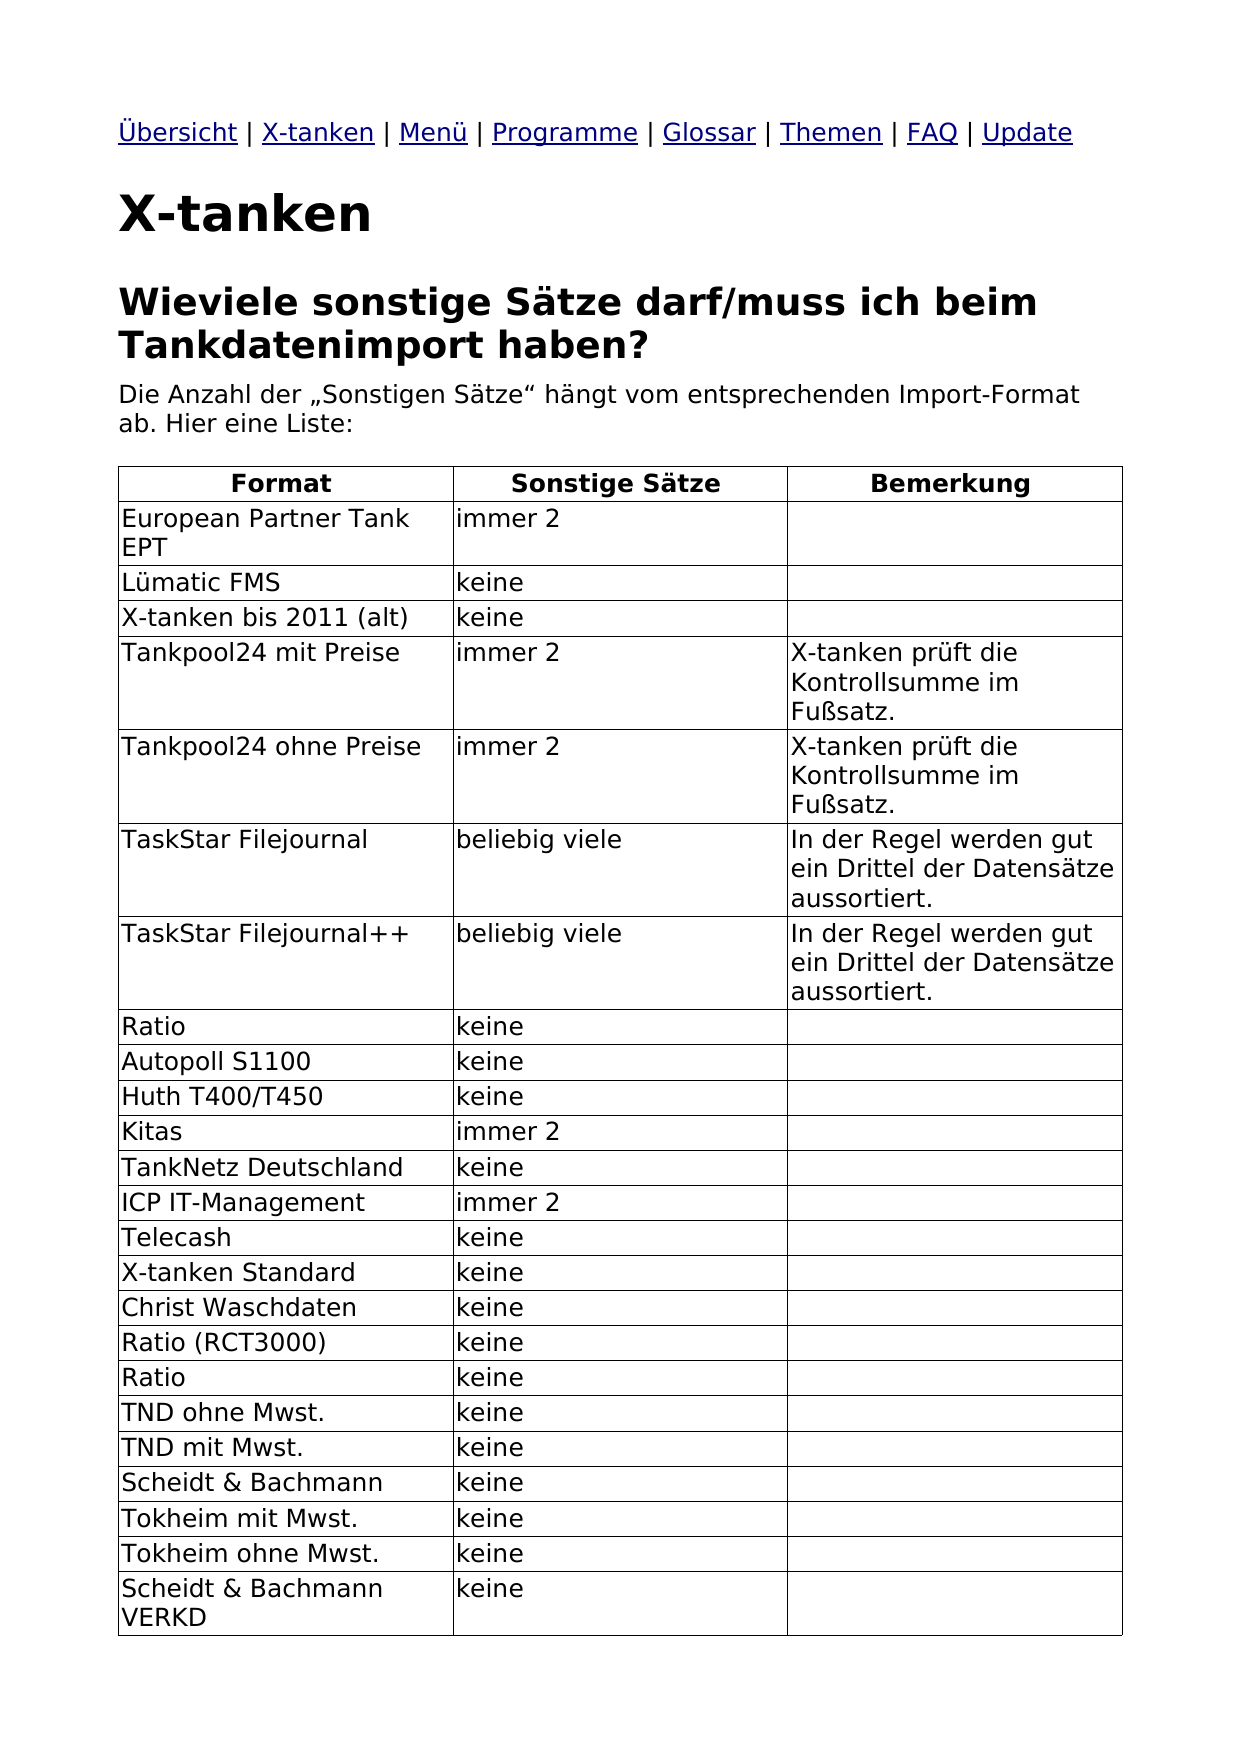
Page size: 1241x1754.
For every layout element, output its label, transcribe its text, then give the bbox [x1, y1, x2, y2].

table_cell keine [454, 1537, 787, 1571]
table_cell Huth T400/T450 [119, 1081, 453, 1114]
table_cell Kitas [119, 1116, 453, 1150]
table_cell Scheidt & Bachmann VERKD [119, 1572, 453, 1635]
table_cell keine [454, 1361, 787, 1395]
table_cell keine [454, 1326, 787, 1360]
table_cell [788, 1291, 1122, 1325]
table_cell European Partner Tank EPT [119, 502, 453, 565]
table_cell Ratio [119, 1361, 453, 1395]
table_cell [788, 1256, 1122, 1290]
table_header Sonstige Sätze [454, 467, 787, 501]
table_cell X-tanken prüft die Kontrollsumme im Fußsatz. [788, 730, 1122, 822]
table_cell keine [454, 1221, 787, 1255]
table_cell [788, 1081, 1122, 1114]
table_cell [788, 1432, 1122, 1466]
table_cell [788, 1045, 1122, 1079]
table_cell immer 2 [454, 1116, 787, 1150]
text Die Anzahl der „Sonstigen Sätze“ hängt vom entsprechenden Import-Format ab. Hier eine Liste: [118, 380, 1122, 439]
table_cell X-tanken bis 2011 (alt) [119, 601, 453, 636]
table_cell immer 2 [454, 730, 787, 822]
table_cell Christ Waschdaten [119, 1291, 453, 1325]
table_cell X-tanken Standard [119, 1256, 453, 1290]
subtitle X-tanken [118, 185, 1122, 243]
table_cell Lümatic FMS [119, 566, 453, 600]
subtitle Wieviele sonstige Sätze darf/muss ich beim Tankdatenimport haben? [118, 281, 1122, 368]
table_cell X-tanken prüft die Kontrollsumme im Fußsatz. [788, 637, 1122, 729]
table_header Format [119, 467, 453, 501]
table_cell Tankpool24 mit Preise [119, 637, 453, 729]
table_cell In der Regel werden gut ein Drittel der Datensätze aussortiert. [788, 917, 1122, 1009]
table_cell keine [454, 1396, 787, 1431]
table_cell [788, 1116, 1122, 1150]
table_cell keine [454, 1256, 787, 1290]
table_header Bemerkung [788, 467, 1122, 501]
table_cell [788, 1361, 1122, 1395]
table_cell ICP IT-Management [119, 1186, 453, 1220]
table_cell Telecash [119, 1221, 453, 1255]
table_cell In der Regel werden gut ein Drittel der Datensätze aussortiert. [788, 824, 1122, 916]
table_cell Tankpool24 ohne Preise [119, 730, 453, 822]
table_cell TND ohne Mwst. [119, 1396, 453, 1431]
table_cell keine [454, 1081, 787, 1114]
table_cell [788, 1010, 1122, 1044]
table_cell keine [454, 601, 787, 636]
table_cell [788, 1467, 1122, 1501]
table_cell TankNetz Deutschland [119, 1151, 453, 1185]
table_cell keine [454, 1432, 787, 1466]
table_cell [788, 1396, 1122, 1431]
table_cell Autopoll S1100 [119, 1045, 453, 1079]
table_cell [788, 1502, 1122, 1536]
table_cell [788, 566, 1122, 600]
table_cell Ratio (RCT3000) [119, 1326, 453, 1360]
table_cell Ratio [119, 1010, 453, 1044]
table_cell [788, 1326, 1122, 1360]
table_cell TND mit Mwst. [119, 1432, 453, 1466]
table_cell keine [454, 1010, 787, 1044]
table_cell TaskStar Filejournal++ [119, 917, 453, 1009]
table_cell beliebig viele [454, 824, 787, 916]
table_cell keine [454, 1572, 787, 1635]
table_cell [788, 502, 1122, 565]
table_cell Tokheim ohne Mwst. [119, 1537, 453, 1571]
table_cell immer 2 [454, 1186, 787, 1220]
table_cell [788, 1537, 1122, 1571]
table_cell keine [454, 1045, 787, 1079]
table_cell [788, 1221, 1122, 1255]
text Übersicht | X-tanken | Menü | Programme | Glossar | Themen | FAQ | Update [118, 118, 1122, 147]
table_cell keine [454, 566, 787, 600]
table_cell Tokheim mit Mwst. [119, 1502, 453, 1536]
table_cell keine [454, 1502, 787, 1536]
table_cell beliebig viele [454, 917, 787, 1009]
table_cell keine [454, 1151, 787, 1185]
table_cell keine [454, 1467, 787, 1501]
table_cell keine [454, 1291, 787, 1325]
table_cell [788, 1151, 1122, 1185]
table_cell Scheidt & Bachmann [119, 1467, 453, 1501]
table_cell [788, 1572, 1122, 1635]
table_cell [788, 601, 1122, 636]
table_cell TaskStar Filejournal [119, 824, 453, 916]
table_cell [788, 1186, 1122, 1220]
table_cell immer 2 [454, 637, 787, 729]
table_cell immer 2 [454, 502, 787, 565]
